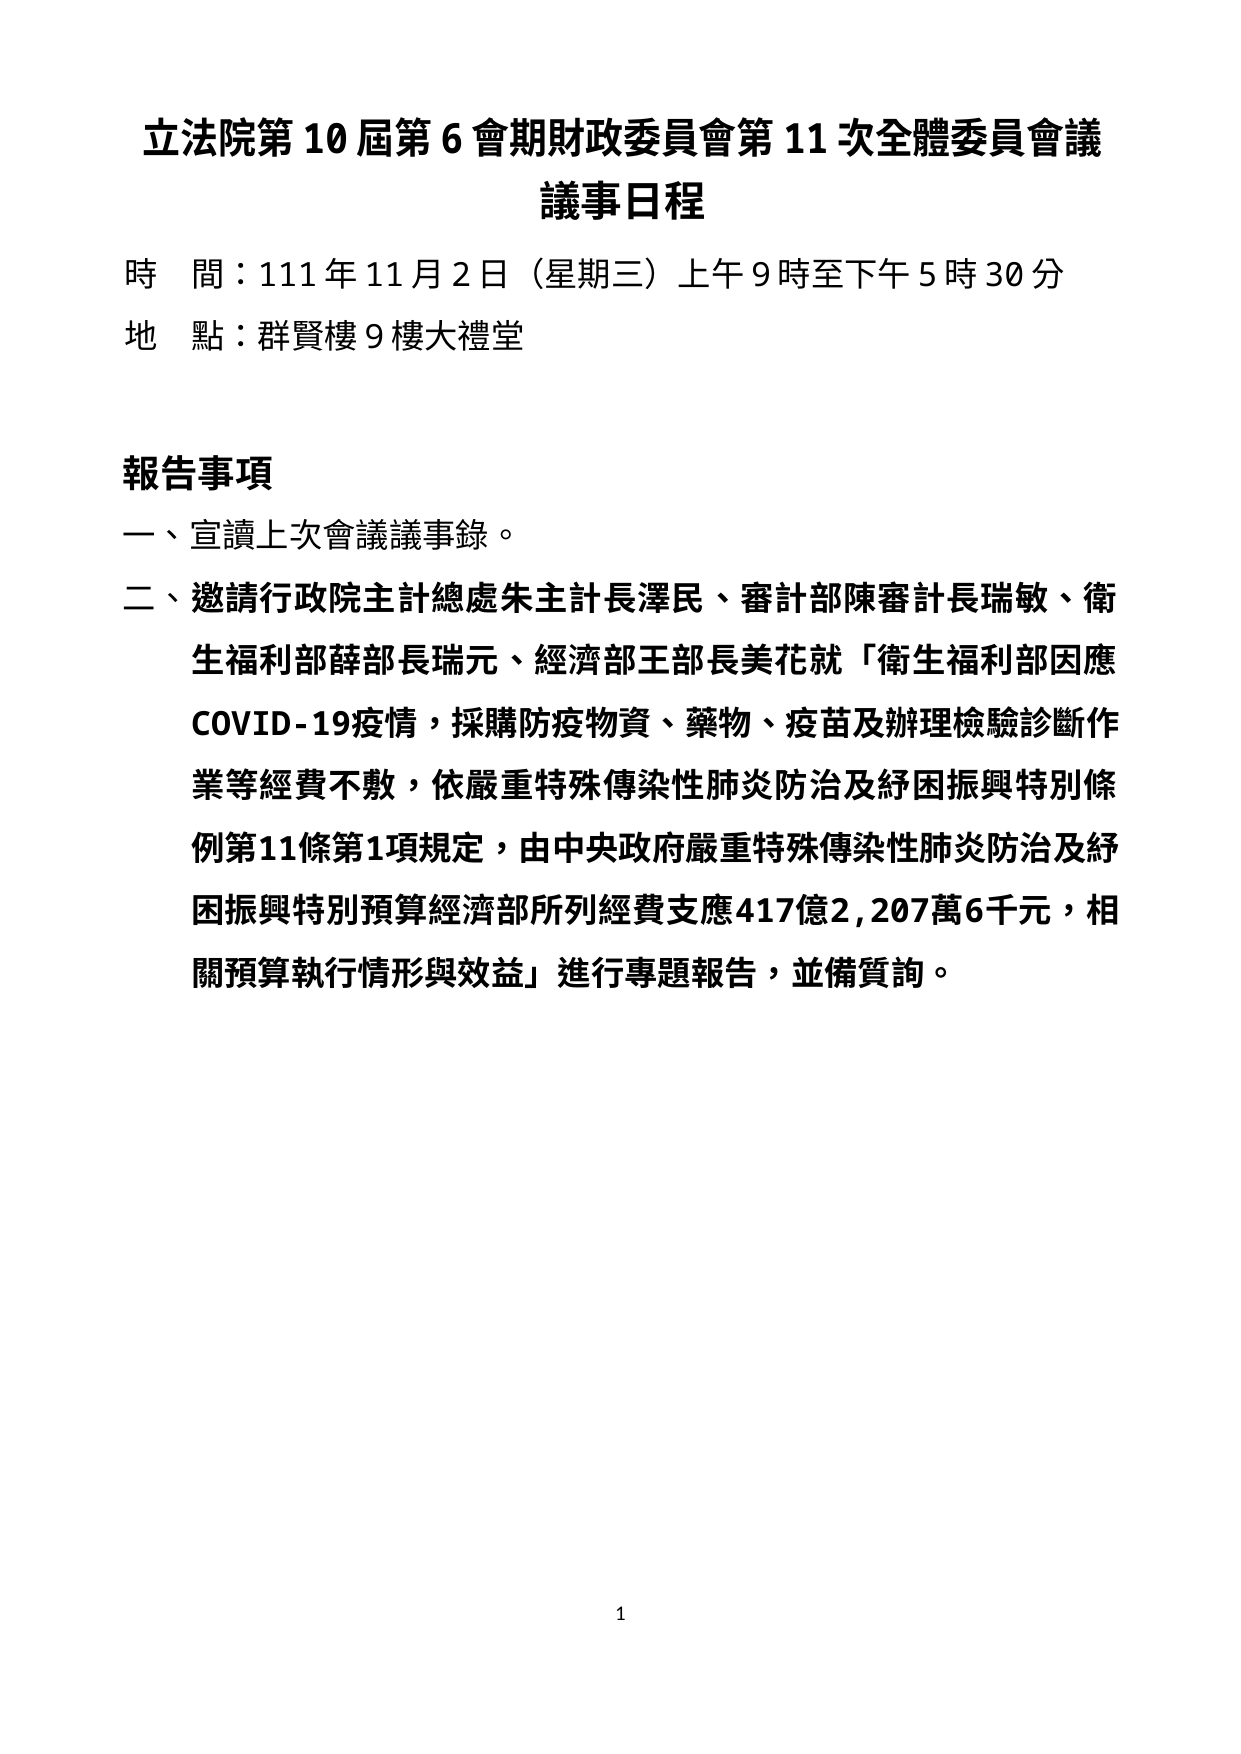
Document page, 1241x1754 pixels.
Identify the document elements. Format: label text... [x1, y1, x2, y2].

text 報告事項 [122, 429, 1120, 492]
text 立法院第10屆第6會期財政委員會第11次全體委員會議議事日程 [124, 94, 1120, 219]
text 二、邀請行政院主計總處朱主計長澤民、審計部陳審計長瑞敏、衛生福利部薛部長瑞元、經濟部王部長美花就「衛生福利部因應COVID-19疫情，採購防疫物資、藥物、疫苗及辦理檢驗診斷作業等經費不敷，依嚴重特殊傳染性肺炎防治及紓困振興特別條例第11條第1項規定，由中央政府嚴重特殊傳染性肺炎防治及紓困振興特別預算經濟部所列經費支應417億2,207萬6千元，相關預算執行情形與效益」進行專題報告，並備質詢。 [122, 554, 1120, 992]
text 地 點：群賢樓9樓大禮堂 [124, 293, 1120, 355]
text 時 間：111年11月2日（星期三）上午9時至下午5時30分 [124, 230, 1120, 293]
text 一、宣讀上次會議議事錄。 [122, 492, 1120, 554]
